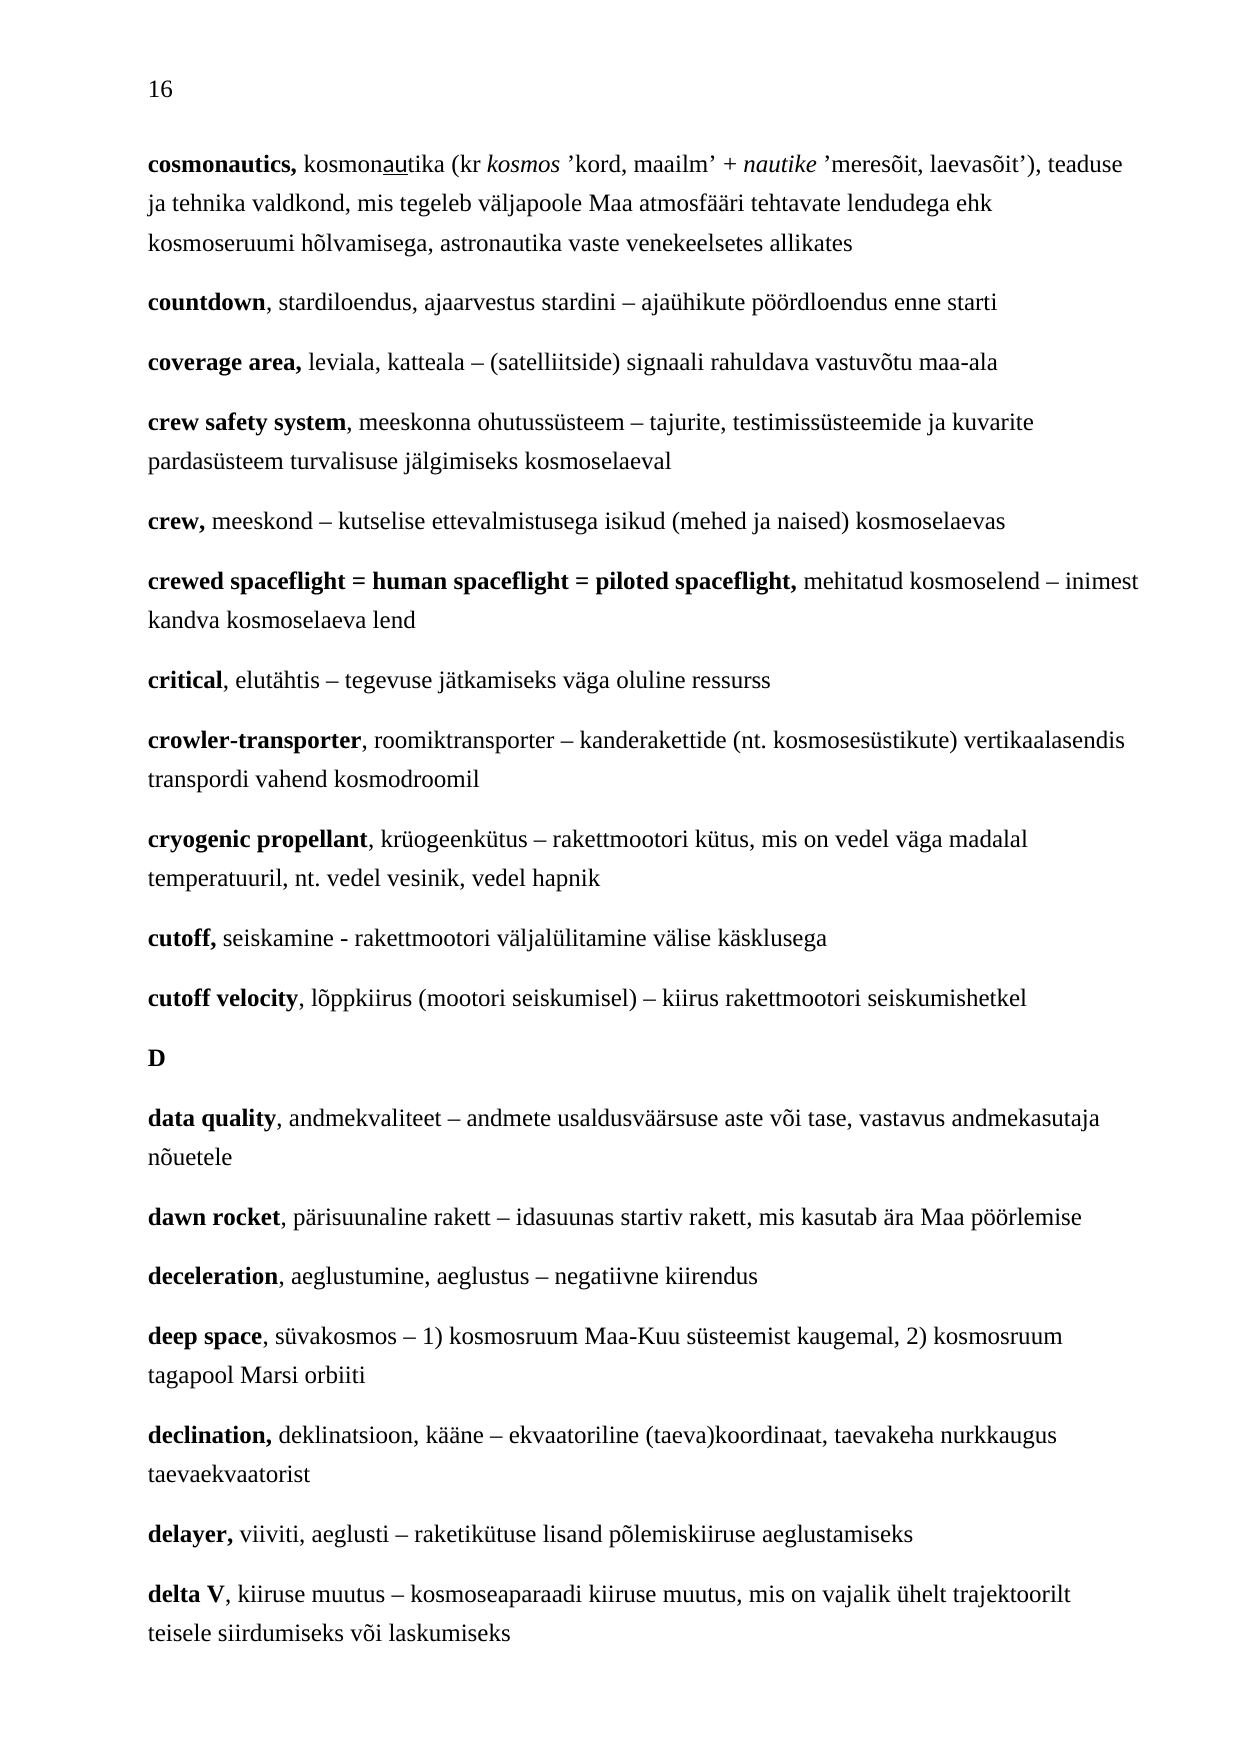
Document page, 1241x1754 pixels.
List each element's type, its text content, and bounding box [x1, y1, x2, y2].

text cutoff, seiskamine - rakettmootori väljalülitamine välise käsklusega [148, 923, 1140, 952]
text crew safety system, meeskonna ohutussüsteem – tajurite, testimissüsteemide ja kuvarite pardasüsteem turvalisuse jälgimiseks kosmoselaeval [148, 407, 1140, 475]
text coverage area, leviala, katteala – (satelliitside) signaali rahuldava vastuvõtu maa-ala [148, 347, 1140, 376]
text cutoff velocity, lõppkiirus (mootori seiskumisel) – kiirus rakettmootori seiskumishetkel [148, 983, 1140, 1012]
text countdown, stardiloendus, ajaarvestus stardini – ajaühikute pöördloendus enne starti [148, 287, 1140, 316]
text crewed spaceflight = human spaceflight = piloted spaceflight, mehitatud kosmoselend – inimest kandva kosmoselaeva lend [148, 566, 1140, 634]
text dawn rocket, pärisuunaline rakett – idasuunas startiv rakett, mis kasutab ära Maa pöörlemise [148, 1202, 1140, 1230]
text declination, deklinatsioon, kääne – ekvaatoriline (taeva)koordinaat, taevakeha nurkkaugus taevaekvaatorist [148, 1420, 1140, 1488]
text delta V, kiiruse muutus – kosmoseaparaadi kiiruse muutus, mis on vajalik ühelt trajektoorilt teisele siirdumiseks või laskumiseks [148, 1579, 1140, 1647]
text cryogenic propellant, krüogeenkütus – rakettmootori kütus, mis on vedel väga madalal temperatuuril, nt. vedel vesinik, vedel hapnik [148, 824, 1140, 892]
text cosmonautics, kosmonautika (kr kosmos ’kord, maailm’ + nautike ’meresõit, laevasõit’), teaduse ja tehnika valdkond, mis tegeleb väljapoole Maa atmosfääri tehtavate lendudega ehk kosmoseruumi hõlvamisega, astronautika vaste venekeelsetes allikates [148, 148, 1140, 256]
text data quality, andmekvaliteet – andmete usaldusväärsuse aste või tase, vastavus andmekasutaja nõuetele [148, 1103, 1140, 1170]
text deceleration, aeglustumine, aeglustus – negatiivne kiirendus [148, 1261, 1140, 1290]
text critical, elutähtis – tegevuse jätkamiseks väga oluline ressurss [148, 665, 1140, 694]
text crowler-transporter, roomiktransporter – kanderakettide (nt. kosmosesüstikute) vertikaalasendis transpordi vahend kosmodroomil [148, 725, 1140, 793]
text crew, meeskond – kutselise ettevalmistusega isikud (mehed ja naised) kosmoselaevas [148, 506, 1140, 535]
text D [148, 1043, 1140, 1071]
text delayer, viiviti, aeglusti – raketikütuse lisand põlemiskiiruse aeglustamiseks [148, 1519, 1140, 1548]
text deep space, süvakosmos – 1) kosmosruum Maa-Kuu süsteemist kaugemal, 2) kosmosruum tagapool Marsi orbiiti [148, 1321, 1140, 1389]
